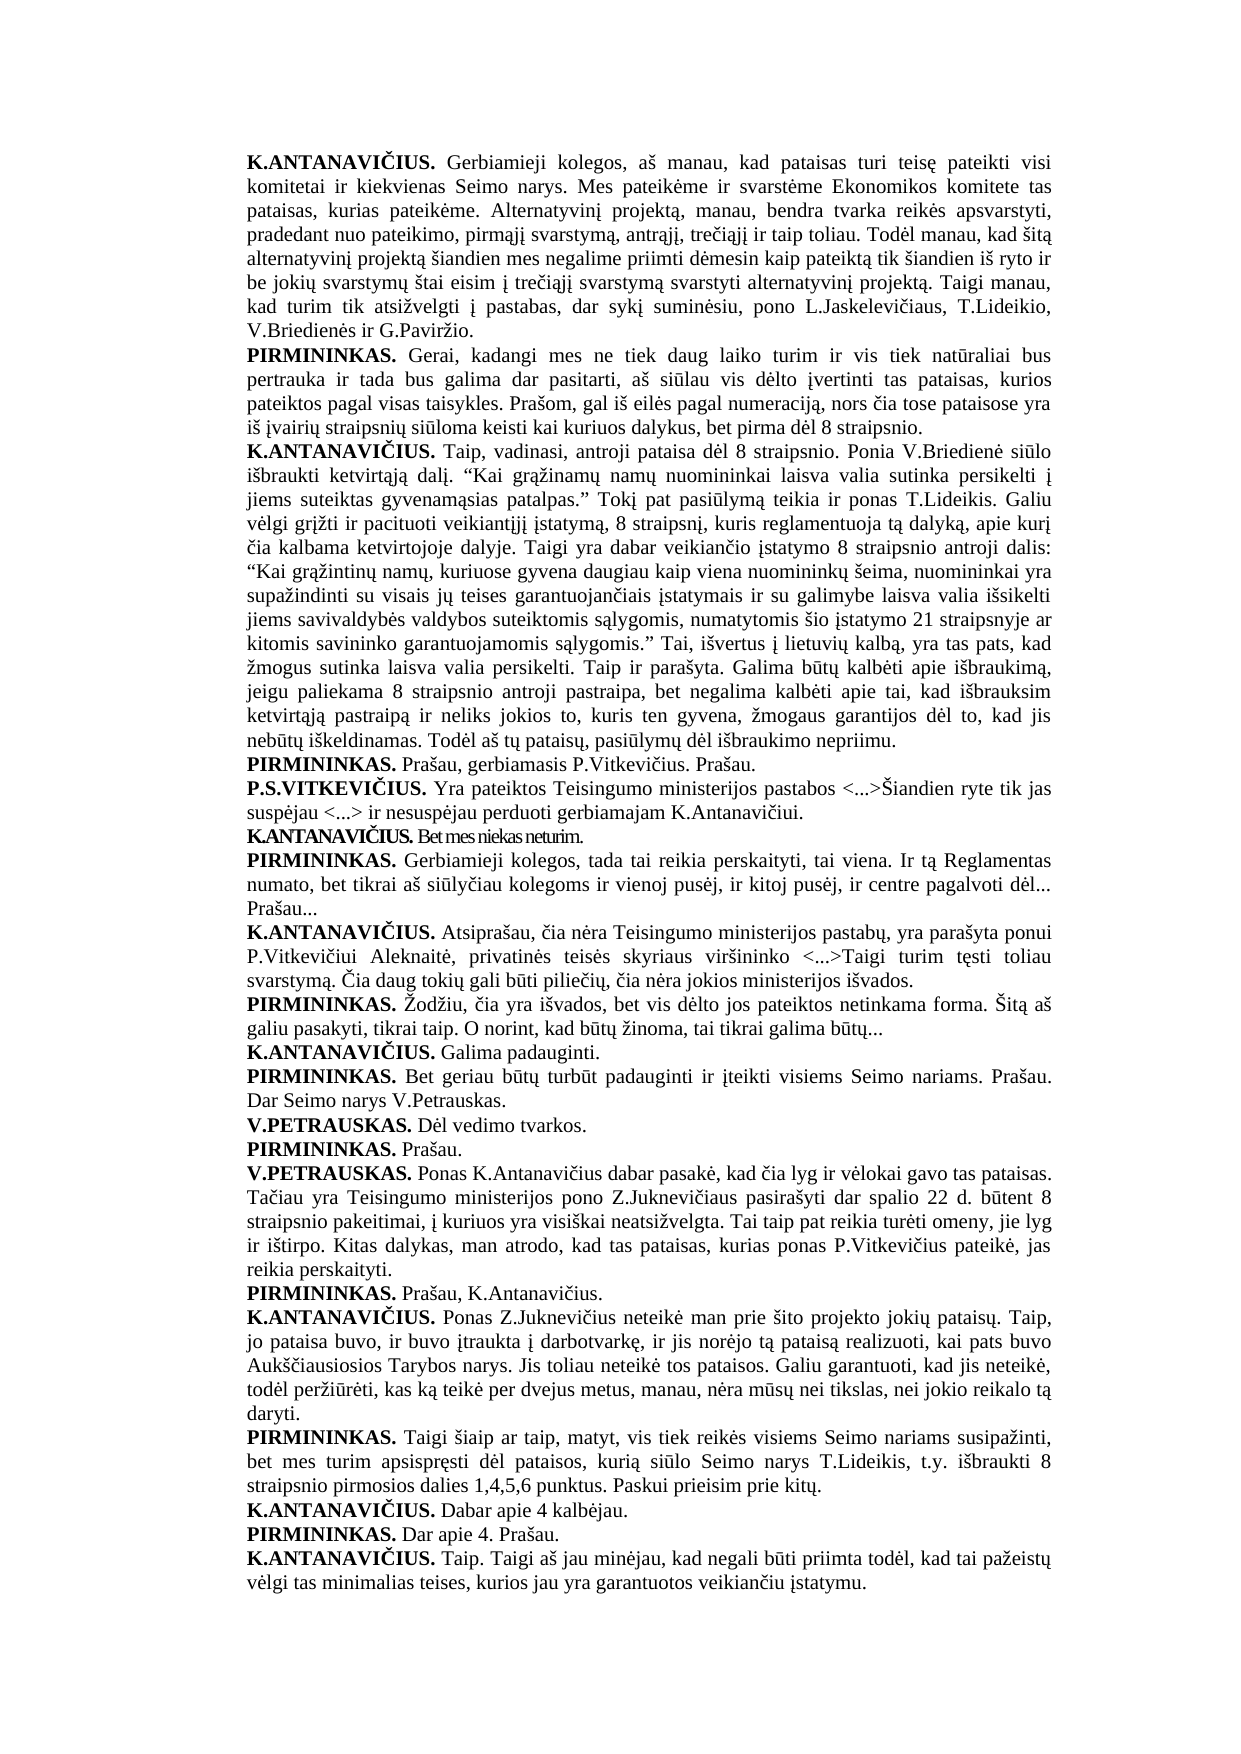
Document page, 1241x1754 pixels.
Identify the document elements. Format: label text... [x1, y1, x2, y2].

text PIRMININKAS. Bet geriau būtų turbūt padauginti ir įteikti visiems Seimo nariams. Prašau. Dar Seimo narys V.Petrauskas. [247, 1064, 1053, 1112]
text PIRMININKAS. Žodžiu, čia yra išvados, bet vis dėlto jos pateiktos netinkama forma. Šitą aš galiu pasakyti, tikrai taip. O norint, kad būtų žinoma, tai tikrai galima būtų... [247, 992, 1053, 1040]
text K.ANTANAVIČIUS. Taip. Taigi aš jau minėjau, kad negali būti priimta todėl, kad tai pažeistų vėlgi tas minimalias teises, kurios jau yra garantuotos veikiančiu įstatymu. [247, 1546, 1053, 1594]
text V.PETRAUSKAS. Dėl vedimo tvarkos. [247, 1112, 1053, 1137]
text PIRMININKAS. Gerai, kadangi mes ne tiek daug laiko turim ir vis tiek natūraliai bus pertrauka ir tada bus galima dar pasitarti, aš siūlau vis dėlto įvertinti tas pataisas, kurios pateiktos pagal visas taisykles. Prašom, gal iš eilės pagal numeraciją, nors čia tose pataisose yra iš įvairių straipsnių siūloma keisti kai kuriuos dalykus, bet pirma dėl 8 straipsnio. [247, 342, 1053, 439]
text K.ANTANAVIČIUS. Bet mes niekas neturim. [247, 824, 1053, 848]
text K.ANTANAVIČIUS. Dabar apie 4 kalbėjau. [247, 1497, 1053, 1522]
text PIRMININKAS. Prašau, gerbiamasis P.Vitkevičius. Prašau. [247, 752, 1053, 776]
text PIRMININKAS. Taigi šiaip ar taip, matyt, vis tiek reikės visiems Seimo nariams susipažinti, bet mes turim apsispręsti dėl pataisos, kurią siūlo Seimo narys T.Lideikis, t.y. išbraukti 8 straipsnio pirmosios dalies 1,4,5,6 punktus. Paskui prieisim prie kitų. [247, 1425, 1053, 1497]
text PIRMININKAS. Gerbiamieji kolegos, tada tai reikia perskaityti, tai viena. Ir tą Reglamentas numato, bet tikrai aš siūlyčiau kolegoms ir vienoj pusėj, ir kitoj pusėj, ir centre pagalvoti dėl... Prašau... [247, 848, 1053, 920]
text PIRMININKAS. Prašau, K.Antanavičius. [247, 1281, 1053, 1305]
text K.ANTANAVIČIUS. Atsiprašau, čia nėra Teisingumo ministerijos pastabų, yra parašyta ponui P.Vitkevičiui Aleknaitė, privatinės teisės skyriaus viršininko <...>Taigi turim tęsti toliau svarstymą. Čia daug tokių gali būti piliečių, čia nėra jokios ministerijos išvados. [247, 920, 1053, 992]
text K.ANTANAVIČIUS. Taip, vadinasi, antroji pataisa dėl 8 straipsnio. Ponia V.Briedienė siūlo išbraukti ketvirtąją dalį. “Kai grąžinamų namų nuomininkai laisva valia sutinka persikelti į jiems suteiktas gyvenamąsias patalpas.” Tokį pat pasiūlymą teikia ir ponas T.Lideikis. Galiu vėlgi grįžti ir pacituoti veikiantįjį įstatymą, 8 straipsnį, kuris reglamentuoja tą dalyką, apie kurį čia kalbama ketvirtojoje dalyje. Taigi yra dabar veikiančio įstatymo 8 straipsnio antroji dalis: “Kai grąžintinų namų, kuriuose gyvena daugiau kaip viena nuomininkų šeima, nuomininkai yra supažindinti su visais jų teises garantuojančiais įstatymais ir su galimybe laisva valia išsikelti jiems savivaldybės valdybos suteiktomis sąlygomis, numatytomis šio įstatymo 21 straipsnyje ar kitomis savininko garantuojamomis sąlygomis.” Tai, išvertus į lietuvių kalbą, yra tas pats, kad žmogus sutinka laisva valia persikelti. Taip ir parašyta. Galima būtų kalbėti apie išbraukimą, jeigu paliekama 8 straipsnio antroji pastraipa, bet negalima kalbėti apie tai, kad išbrauksim ketvirtąją pastraipą ir neliks jokios to, kuris ten gyvena, žmogaus garantijos dėl to, kad jis nebūtų iškeldinamas. Todėl aš tų pataisų, pasiūlymų dėl išbraukimo nepriimu. [247, 439, 1053, 752]
text K.ANTANAVIČIUS. Gerbiamieji kolegos, aš manau, kad pataisas turi teisę pateikti visi komitetai ir kiekvienas Seimo narys. Mes pateikėme ir svarstėme Ekonomikos komitete tas pataisas, kurias pateikėme. Alternatyvinį projektą, manau, bendra tvarka reikės apsvarstyti, pradedant nuo pateikimo, pirmąjį svarstymą, antrąjį, trečiąjį ir taip toliau. Todėl manau, kad šitą alternatyvinį projektą šiandien mes negalime priimti dėmesin kaip pateiktą tik šiandien iš ryto ir be jokių svarstymų štai eisim į trečiąjį svarstymą svarstyti alternatyvinį projektą. Taigi manau, kad turim tik atsižvelgti į pastabas, dar sykį suminėsiu, pono L.Jaskelevičiaus, T.Lideikio, V.Briedienės ir G.Paviržio. [247, 150, 1053, 342]
text PIRMININKAS. Prašau. [247, 1137, 1053, 1161]
text K.ANTANAVIČIUS. Ponas Z.Juknevičius neteikė man prie šito projekto jokių pataisų. Taip, jo pataisa buvo, ir buvo įtraukta į darbotvarkę, ir jis norėjo tą pataisą realizuoti, kai pats buvo Aukščiausiosios Tarybos narys. Jis toliau neteikė tos pataisos. Galiu garantuoti, kad jis neteikė, todėl peržiūrėti, kas ką teikė per dvejus metus, manau, nėra mūsų nei tikslas, nei jokio reikalo tą daryti. [247, 1305, 1053, 1425]
text K.ANTANAVIČIUS. Galima padauginti. [247, 1040, 1053, 1064]
text P.S.VITKEVIČIUS. Yra pateiktos Teisingumo ministerijos pastabos <...>Šiandien ryte tik jas suspėjau <...> ir nesuspėjau perduoti gerbiamajam K.Antanavičiui. [247, 776, 1053, 824]
text V.PETRAUSKAS. Ponas K.Antanavičius dabar pasakė, kad čia lyg ir vėlokai gavo tas pataisas. Tačiau yra Teisingumo ministerijos pono Z.Juknevičiaus pasirašyti dar spalio 22 d. būtent 8 straipsnio pakeitimai, į kuriuos yra visiškai neatsižvelgta. Tai taip pat reikia turėti omeny, jie lyg ir ištirpo. Kitas dalykas, man atrodo, kad tas pataisas, kurias ponas P.Vitkevičius pateikė, jas reikia perskaityti. [247, 1161, 1053, 1281]
text PIRMININKAS. Dar apie 4. Prašau. [247, 1522, 1053, 1546]
